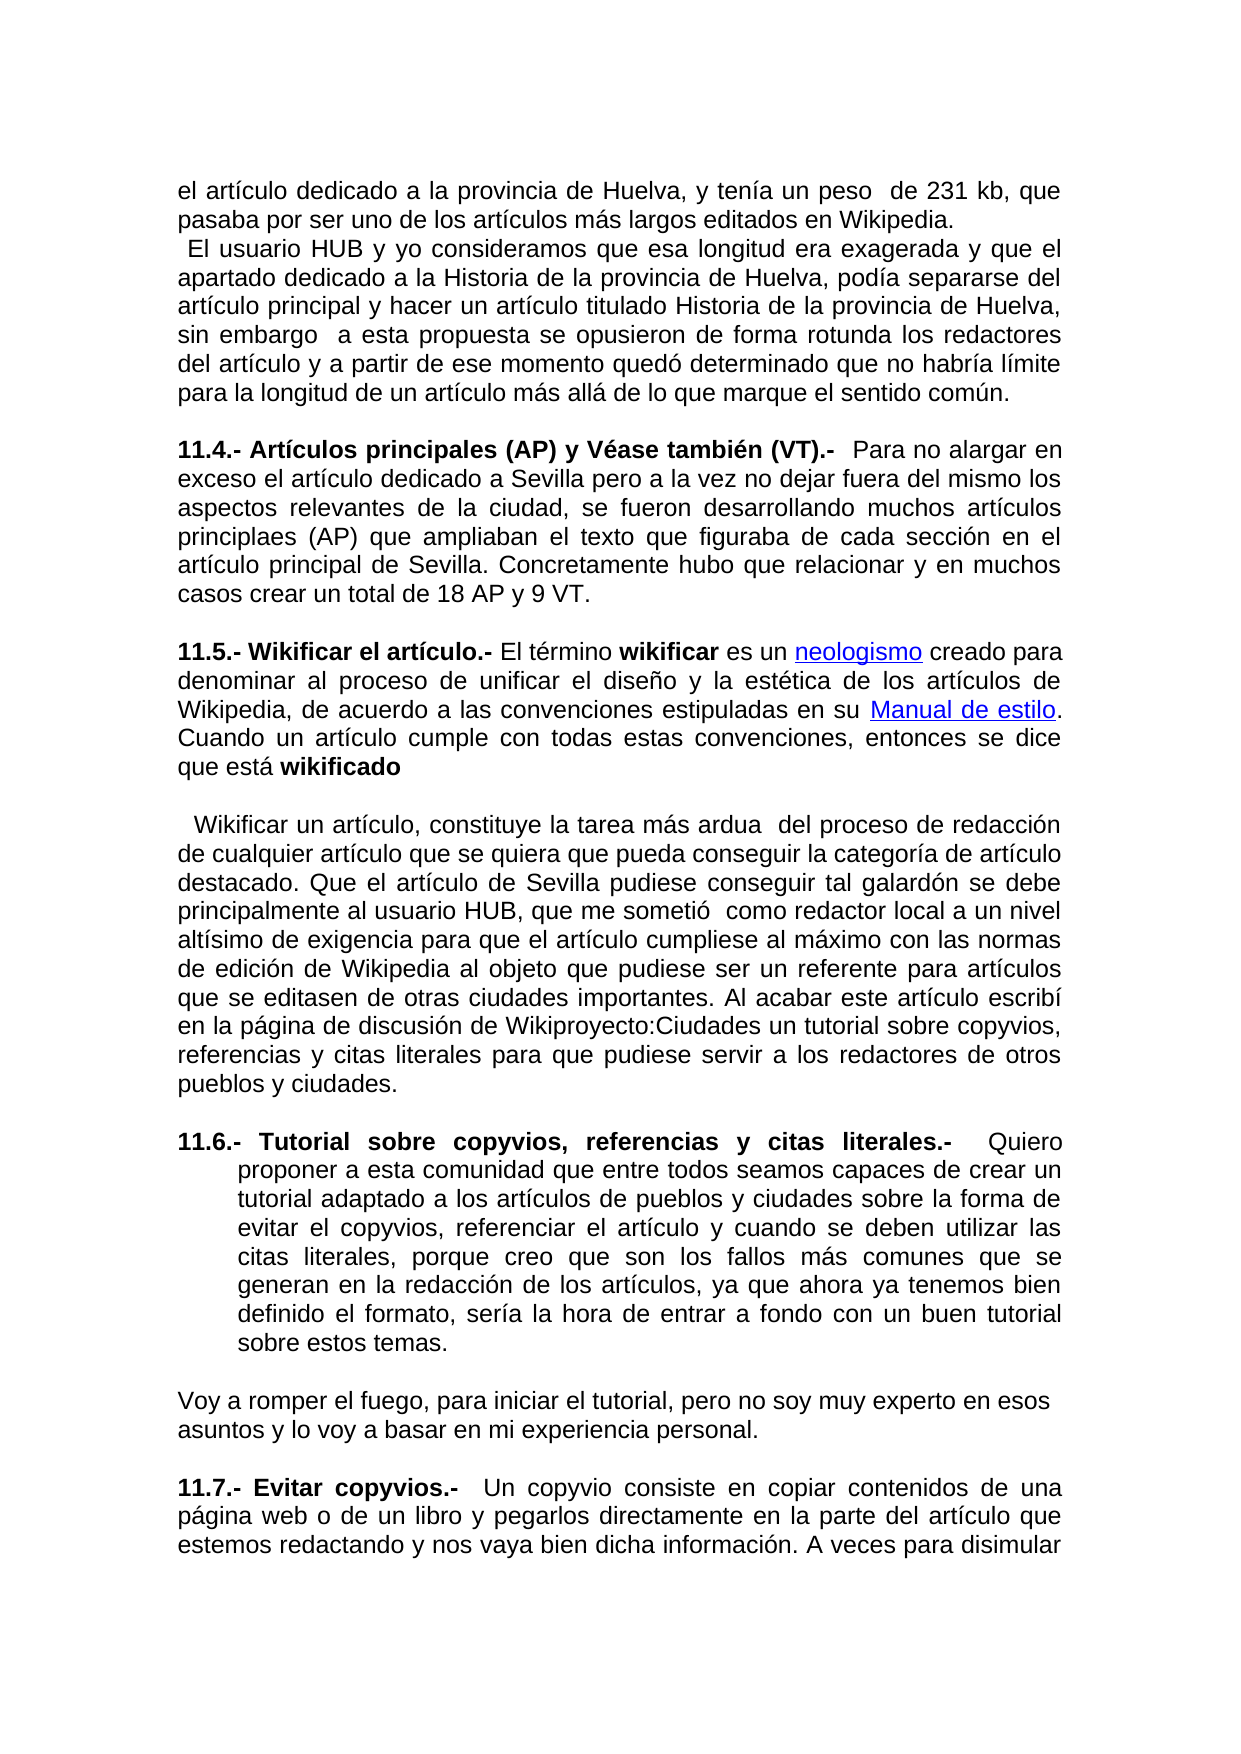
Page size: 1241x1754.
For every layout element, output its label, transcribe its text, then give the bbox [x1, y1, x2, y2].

text Voy a romper el fuego, para iniciar el tutorial, pero no soy muy experto en esos asuntos y lo voy a basar en mi experiencia personal. [177, 1386, 1063, 1443]
text Wikificar un artículo, constituye la tarea más ardua del proceso de redacción de cualquier artículo que se quiera que pueda conseguir la categoría de artículo destacado. Que el artículo de Sevilla pudiese conseguir tal galardón se debe principalmente al usuario HUB, que me sometió como redactor local a un nivel altísimo de exigencia para que el artículo cumpliese al máximo con las normas de edición de Wikipedia al objeto que pudiese ser un referente para artículos que se editasen de otras ciudades importantes. Al acabar este artículo escribí en la página de discusión de Wikiproyecto:Ciudades un tutorial sobre copyvios, referencias y citas literales para que pudiese servir a los redactores de otros pueblos y ciudades. [177, 810, 1063, 1098]
text El usuario HUB y yo consideramos que esa longitud era exagerada y que el apartado dedicado a la Historia de la provincia de Huelva, podía separarse del artículo principal y hacer un artículo titulado Historia de la provincia de Huelva, sin embargo a esta propuesta se opusieron de forma rotunda los redactores del artículo y a partir de ese momento quedó determinado que no habría límite para la longitud de un artículo más allá de lo que marque el sentido común. [177, 234, 1063, 406]
subtitle 11.6.- Tutorial sobre copyvios, referencias y citas literales.- Quiero proponer a esta comunidad que entre todos seamos capaces de crear un tutorial adaptado a los artículos de pueblos y ciudades sobre la forma de evitar el copyvios, referenciar el artículo y cuando se deben utilizar las citas literales, porque creo que son los fallos más comunes que se generan en la redacción de los artículos, ya que ahora ya tenemos bien definido el formato, sería la hora de entrar a fondo con un buen tutorial sobre estos temas. [177, 1127, 1063, 1357]
text el artículo dedicado a la provincia de Huelva, y tenía un peso de 231 kb, que pasaba por ser uno de los artículos más largos editados en Wikipedia. [177, 176, 1063, 234]
text 11.7.- Evitar copyvios.- Un copyvio consiste en copiar contenidos de una página web o de un libro y pegarlos directamente en la parte del artículo que estemos redactando y nos vaya bien dicha información. A veces para disimular [177, 1473, 1063, 1559]
text 11.5.- Wikificar el artículo.- El término wikificar es un neologismo creado para denominar al proceso de unificar el diseño y la estética de los artículos de Wikipedia, de acuerdo a las convenciones estipuladas en su Manual de estilo. Cuando un artículo cumple con todas estas convenciones, entonces se dice que está wikificado [177, 637, 1063, 781]
text 11.4.- Artículos principales (AP) y Véase también (VT).- Para no alargar en exceso el artículo dedicado a Sevilla pero a la vez no dejar fuera del mismo los aspectos relevantes de la ciudad, se fueron desarrollando muchos artículos principlaes (AP) que ampliaban el texto que figuraba de cada sección en el artículo principal de Sevilla. Concretamente hubo que relacionar y en muchos casos crear un total de 18 AP y 9 VT. [177, 436, 1063, 608]
